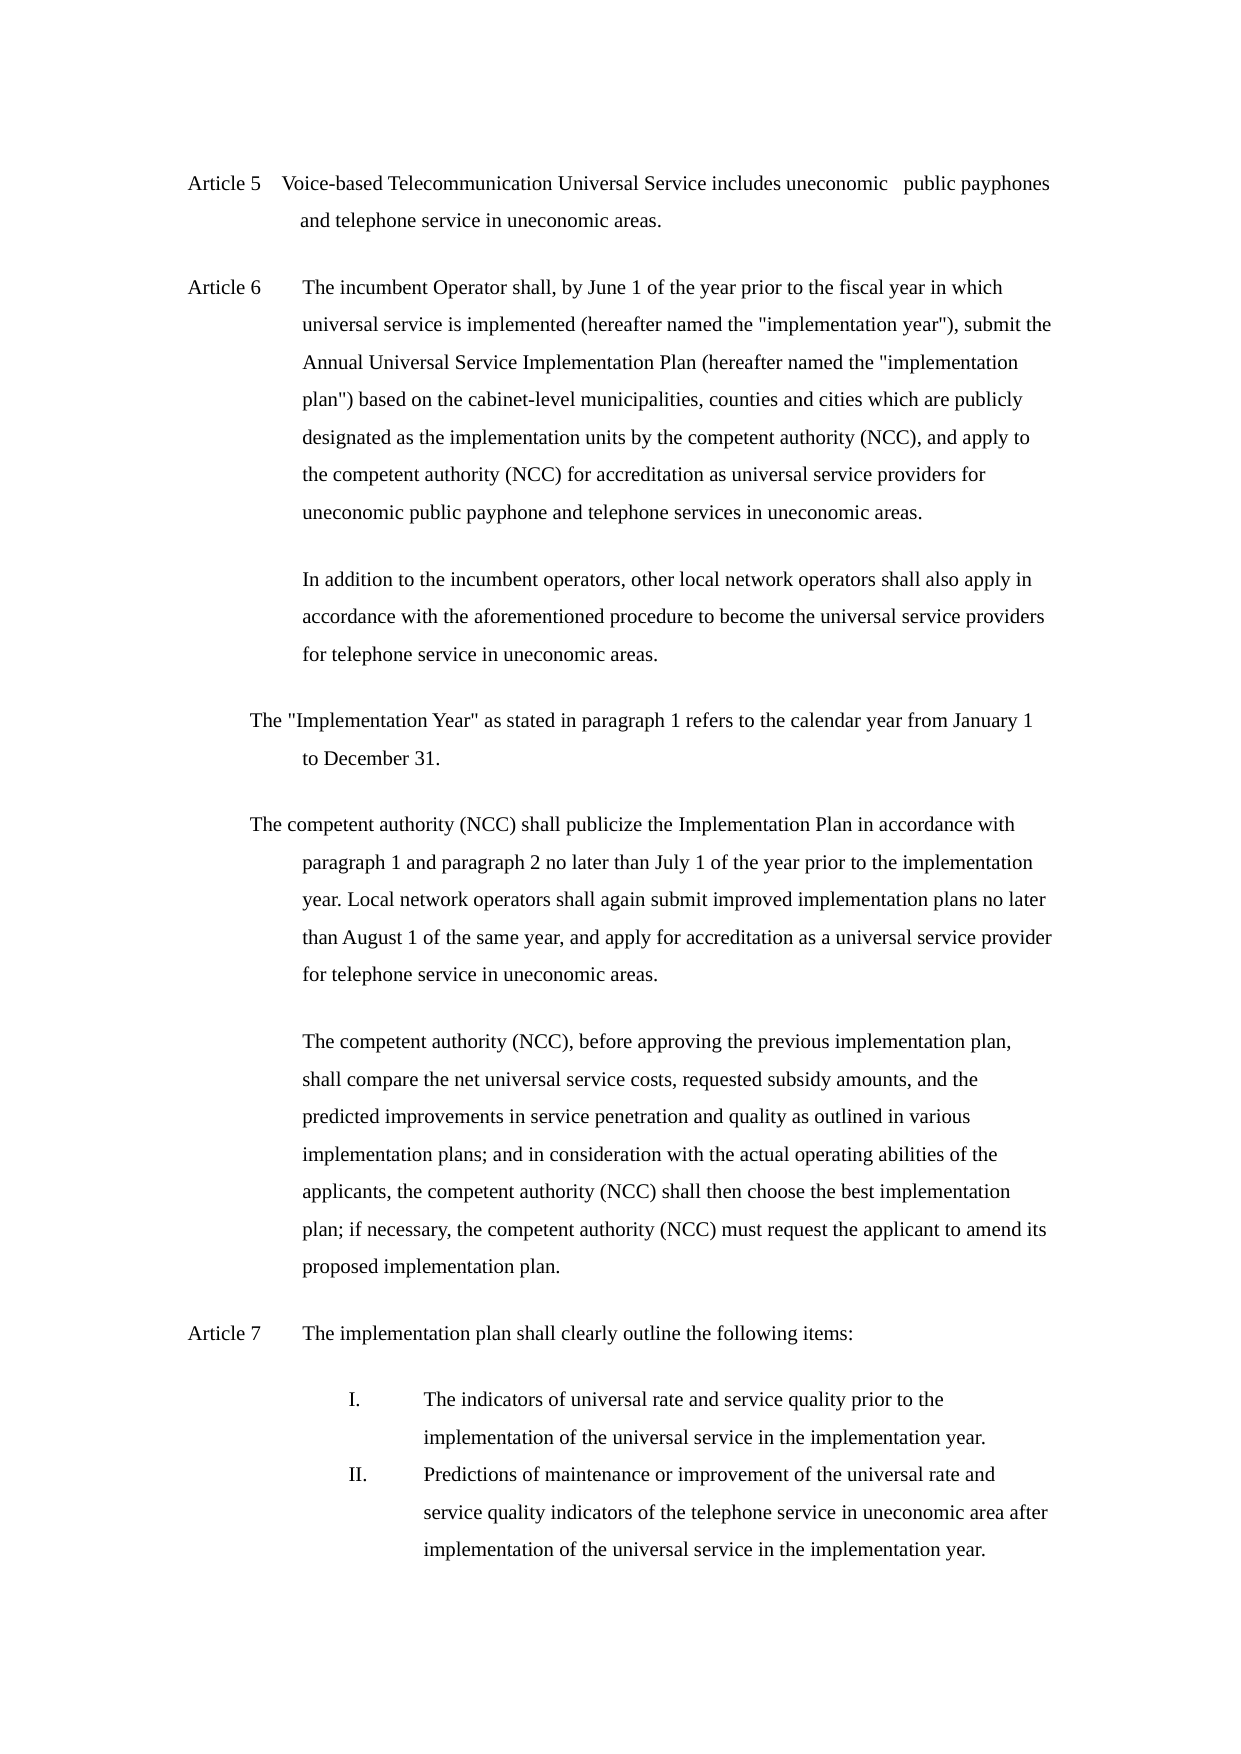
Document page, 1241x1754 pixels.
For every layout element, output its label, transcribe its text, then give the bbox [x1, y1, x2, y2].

text The competent authority (NCC) shall publicize the Implementation Plan in accordance with paragraph 1 and paragraph 2 no later than July 1 of the year prior to the implementation year. Local network operators shall again submit improved implementation plans no later than August 1 of the same year, and apply for accreditation as a universal service provider for telephone service in uneconomic areas. [198, 806, 1053, 994]
list The indicators of universal rate and service quality prior to the implementation of the universal service in the implementation year. [348, 1381, 1053, 1456]
text The "Implementation Year" as stated in paragraph 1 refers to the calendar year from January 1 to December 31. [198, 702, 1053, 777]
text Article 5 Voice-based Telecommunication Universal Service includes uneconomic public payphones and telephone service in uneconomic areas. [187, 164, 1053, 239]
list Predictions of maintenance or improvement of the universal rate and service quality indicators of the telephone service in uneconomic area after implementation of the universal service in the implementation year. [348, 1456, 1053, 1569]
text The competent authority (NCC), before approving the previous implementation plan, shall compare the net universal service costs, requested subsidy amounts, and the predicted improvements in service penetration and quality as outlined in various implementation plans; and in consideration with the actual operating abilities of the applicants, the competent authority (NCC) shall then choose the best implementation plan; if necessary, the competent authority (NCC) must request the applicant to amend its proposed implementation plan. [198, 1023, 1053, 1285]
text Article 7 The implementation plan shall clearly outline the following items: [187, 1314, 1053, 1352]
text Article 6 The incumbent Operator shall, by June 1 of the year prior to the fiscal year in which universal service is implemented (hereafter named the "implementation year"), submit the Annual Universal Service Implementation Plan (hereafter named the "implementation plan") based on the cabinet-level municipalities, counties and cities which are publicly designated as the implementation units by the competent authority (NCC), and apply to the competent authority (NCC) for accreditation as universal service providers for uneconomic public payphone and telephone services in uneconomic areas. [187, 269, 1053, 531]
text In addition to the incumbent operators, other local network operators shall also apply in accordance with the aforementioned procedure to become the universal service providers for telephone service in uneconomic areas. [198, 560, 1053, 673]
